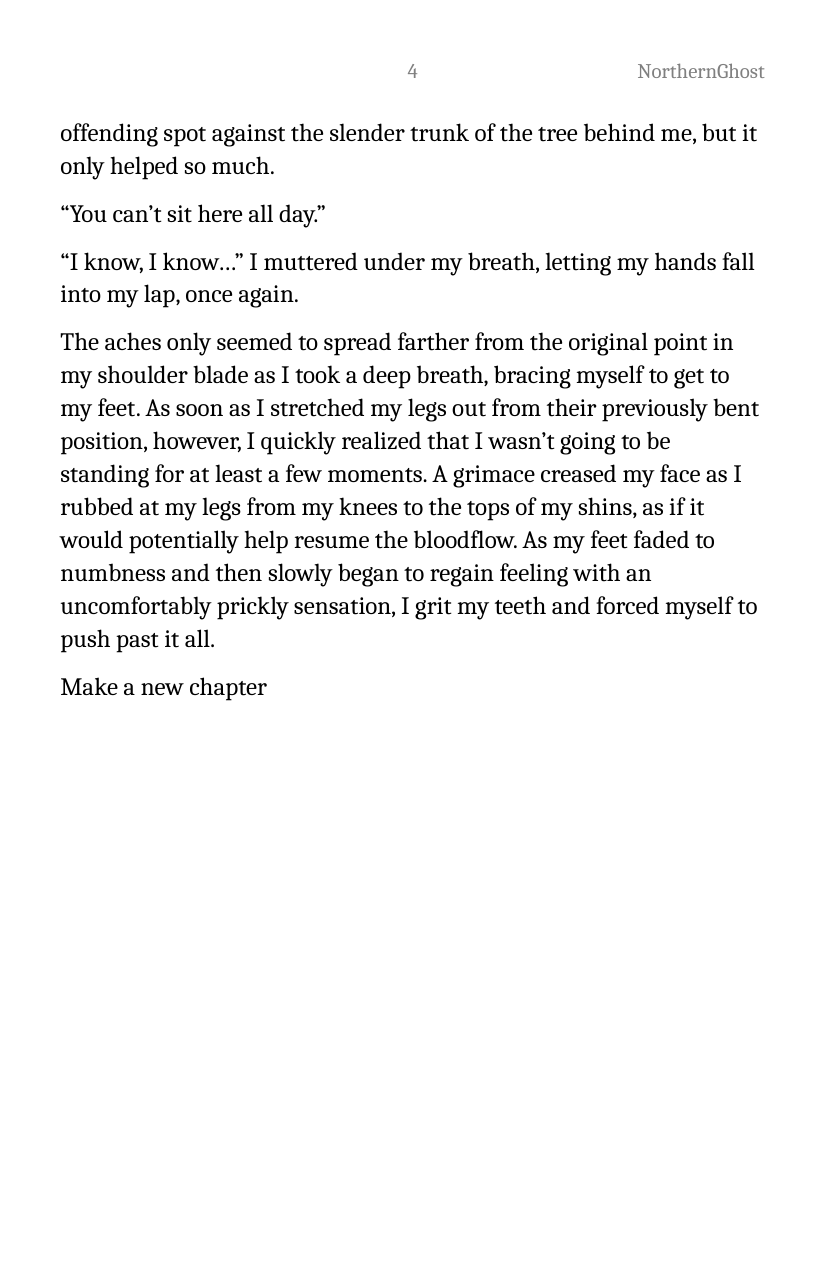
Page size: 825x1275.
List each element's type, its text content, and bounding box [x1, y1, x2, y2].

text Make a new chapter [60, 673, 765, 702]
text “You can’t sit here all day.” [60, 200, 765, 228]
text “I know, I know…” I muttered under my breath, letting my hands fall into my lap, once again. [60, 247, 765, 309]
text offending spot against the slender trunk of the tree behind me, but it only helped so much. [60, 119, 765, 181]
text The aches only seemed to spread farther from the original point in my shoulder blade as I took a deep breath, bracing myself to get to my feet. As soon as I stretched my legs out from their previously bent position, however, I quickly realized that I wasn’t going to be standing for at least a few moments. A grimace creased my face as I rubbed at my legs from my knees to the tops of my shins, as if it would potentially help resume the bloodflow. As my feet faded to numbness and then slowly began to regain feeling with an uncomfortably prickly sensation, I grit my teeth and forced myself to push past it all. [60, 328, 765, 654]
